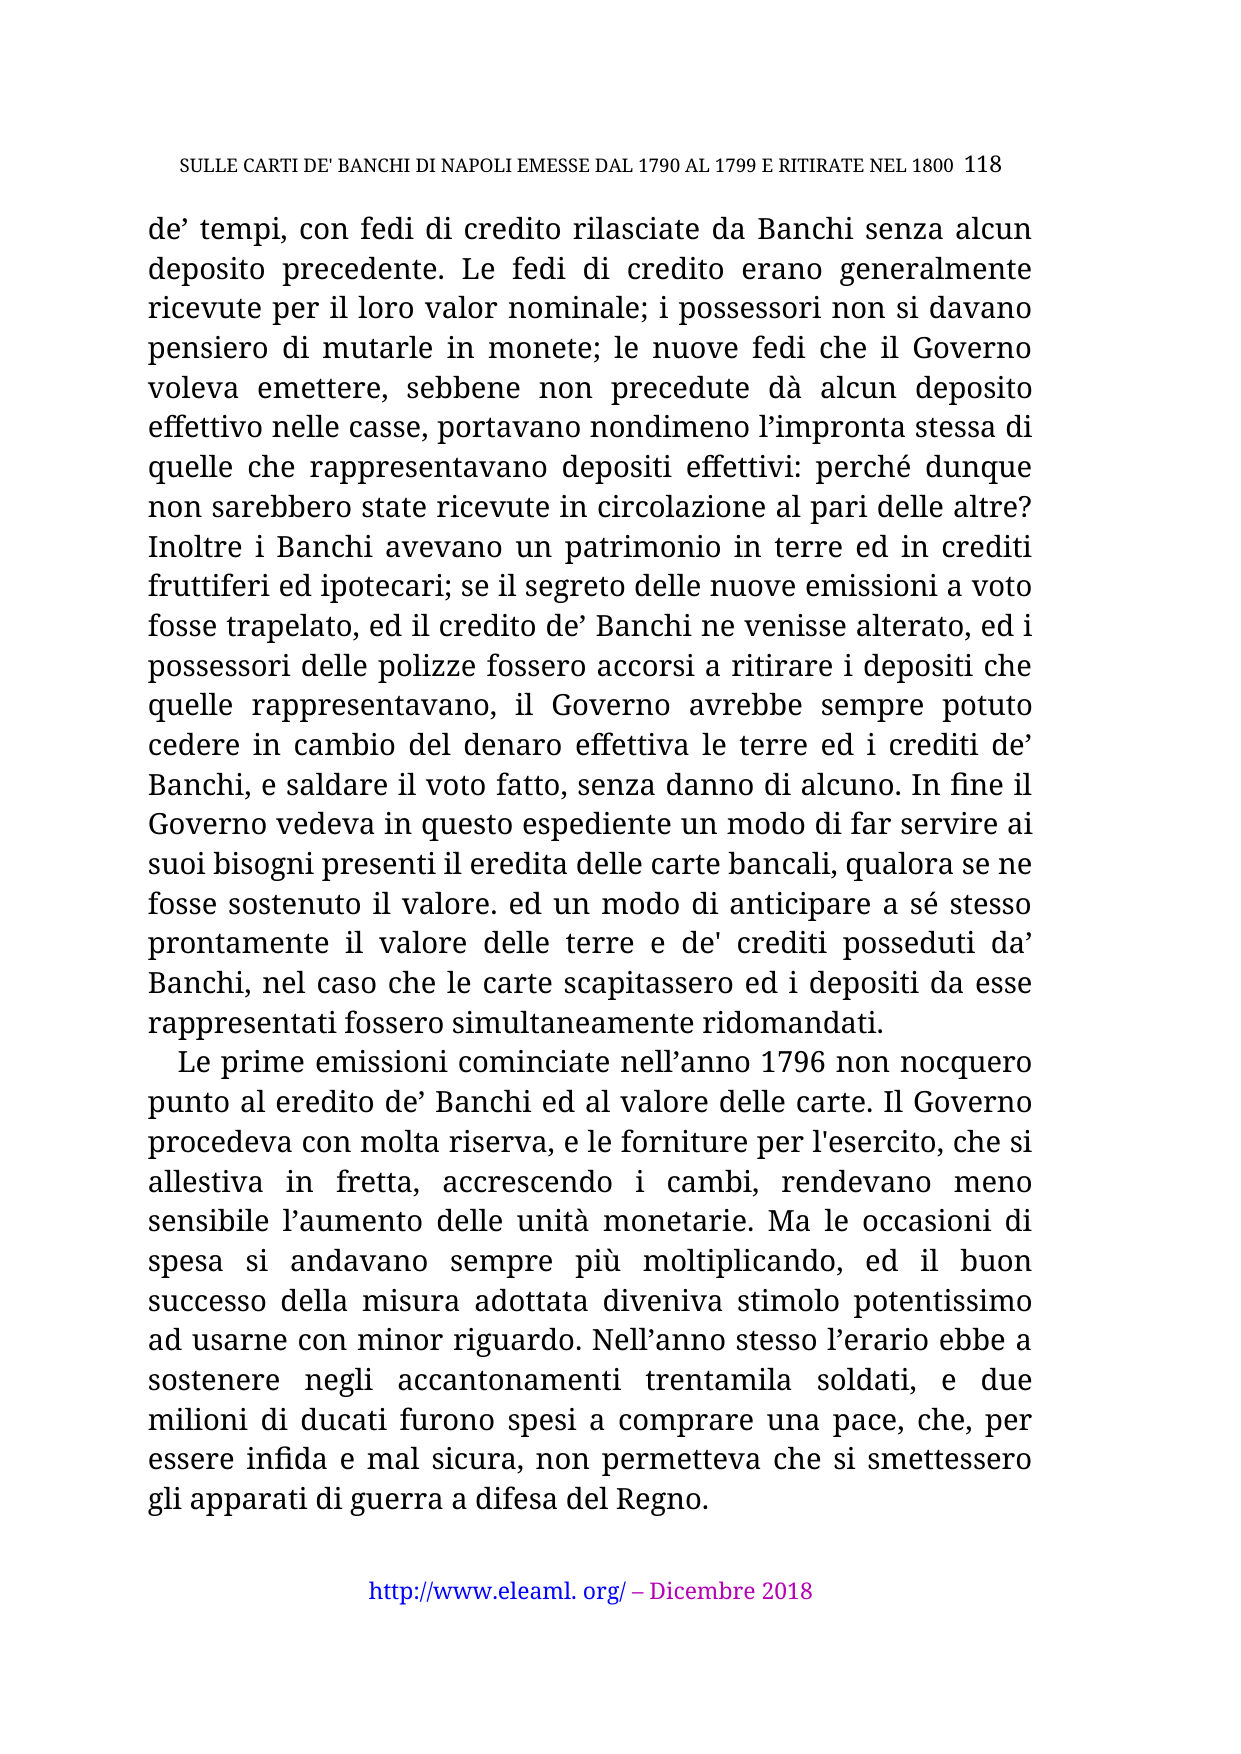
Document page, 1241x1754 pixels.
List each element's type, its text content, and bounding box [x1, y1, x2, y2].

text de’ tempi, con fedi di credito rilasciate da Banchi senza alcun deposito precedente. Le fedi di credito erano generalmente ricevute per il loro valor nominale; i possessori non si davano pensiero di mutarle in monete; le nuove fedi che il Governo voleva emettere, sebbene non precedute dà alcun deposito effettivo nelle casse, portavano nondimeno l’impronta stessa di quelle che rappresentavano depositi effettivi: perché dunque non sarebbero state ricevute in circolazione al pari delle altre? Inoltre i Banchi avevano un patrimonio in terre ed in crediti fruttiferi ed ipotecari; se il segreto delle nuove emissioni a voto fosse trapelato, ed il credito de’ Banchi ne venisse alterato, ed i possessori delle polizze fossero accorsi a ritirare i depositi che quelle rappresentavano, il Governo avrebbe sempre potuto cedere in cambio del denaro effettiva le terre ed i crediti de’ Banchi, e saldare il voto fatto, senza danno di alcuno. In fine il Governo vedeva in questo espediente un modo di far servire ai suoi bisogni presenti il eredita delle carte bancali, qualora se ne fosse sostenuto il valore. ed un modo di anticipare a sé stesso prontamente il valore delle terre e de' crediti posseduti da’ Banchi, nel caso che le carte scapitassero ed i depositi da esse rappresentati fossero simultaneamente ridomandati. [148, 208, 1033, 1042]
text Le prime emissioni cominciate nell’anno 1796 non nocquero punto al eredito de’ Banchi ed al valore delle carte. Il Governo procedeva con molta riserva, e le forniture per l'esercito, che si allestiva in fretta, accrescendo i cambi, rendevano meno sensibile l’aumento delle unità monetarie. Ma le occasioni di spesa si andavano sempre più moltiplicando, ed il buon successo della misura adottata diveniva stimolo potentissimo ad usarne con minor riguardo. Nell’anno stesso l’erario ebbe a sostenere negli accantonamenti trentamila soldati, e due milioni di ducati furono spesi a comprare una pace, che, per essere infida e mal sicura, non permetteva che si smettessero gli apparati di guerra a difesa del Regno. [148, 1042, 1033, 1518]
